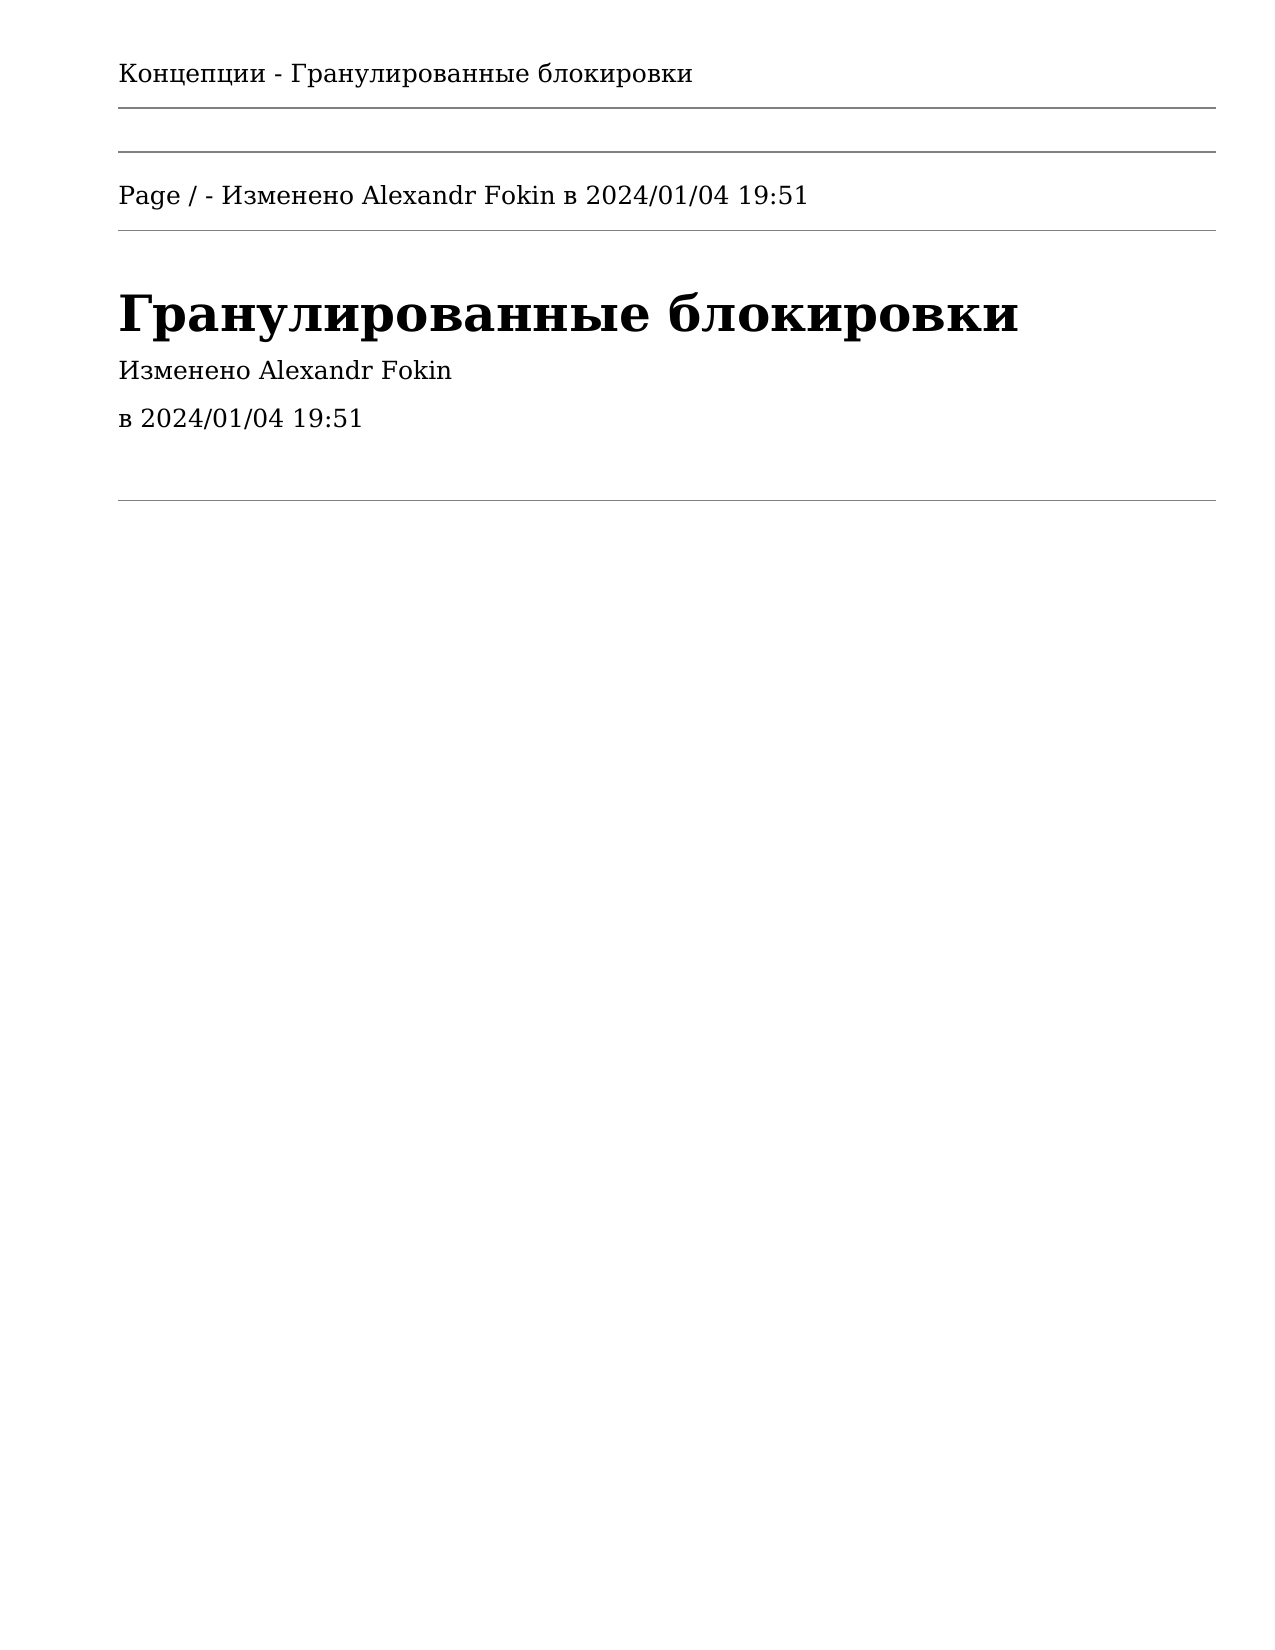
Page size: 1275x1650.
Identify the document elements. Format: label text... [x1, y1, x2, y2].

text в 2024/01/04 19:51 [118, 404, 1216, 433]
subtitle Гранулированные блокировки [118, 284, 1216, 343]
text Концепции - Гранулированные блокировки [118, 59, 1216, 88]
text Page / - Изменено Alexandr Fokin в 2024/01/04 19:51 [118, 182, 1216, 211]
text Изменено Alexandr Fokin [118, 356, 1216, 385]
